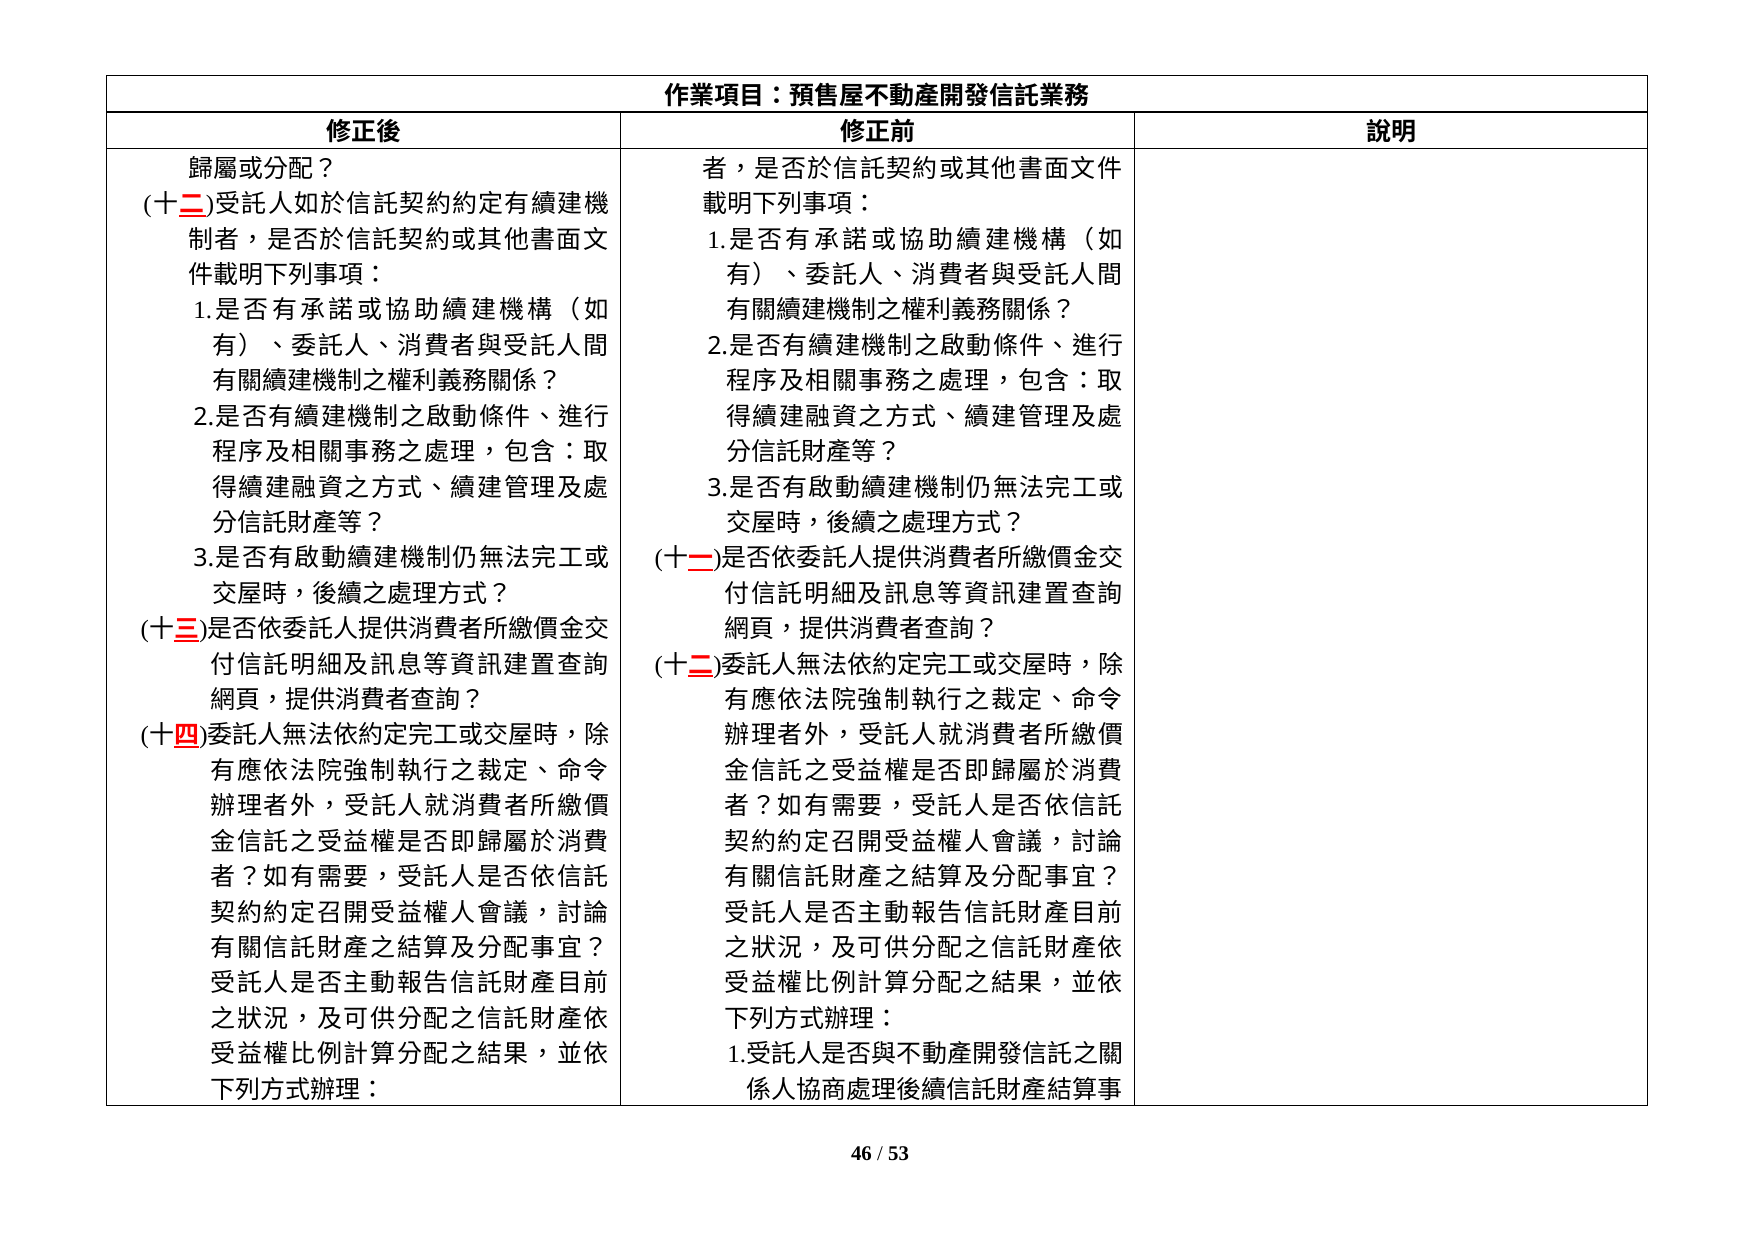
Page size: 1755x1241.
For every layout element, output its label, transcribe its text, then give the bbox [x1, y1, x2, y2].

table_cell 歸屬或分配？ (十二)受託人如於信託契約約定有續建機制者，是否於信託契約或其他書面文件載明下列事項： 1.是否有承諾或協助續建機構（如有）、委託人、消費者與受託人間有關續建機制之權利義務關係？ 2.是否有續建機制之啟動條件、進行程序及相關事務之處理，包含：取得續建融資之方式、續建管理及處分信託財產等？ 3.是否有啟動續建機制仍無法完工或交屋時，後續之處理方式？ (十三)是否依委託人提供消費者所繳價金交付信託明細及訊息等資訊建置查詢網頁，提供消費者查詢？ (十四)委託人無法依約定完工或交屋時，除有應依法院強制執行之裁定、命令辦理者外，受託人就消費者所繳價金信託之受益權是否即歸屬於消費者？如有需要，受託人是否依信託契約約定召開受益權人會議，討論有關信託財產之結算及分配事宜？受託人是否主動報告信託財產目前之狀況，及可供分配之信託財產依受益權比例計算分配之結果，並依下列方式辦理： [107, 149, 620, 1105]
table_cell 修正後 [107, 113, 620, 148]
table_header 作業項目：預售屋不動產開發信託業務 [107, 76, 1647, 111]
table_cell 者，是否於信託契約或其他書面文件載明下列事項： 1.是否有承諾或協助續建機構（如有）、委託人、消費者與受託人間有關續建機制之權利義務關係？ 2.是否有續建機制之啟動條件、進行程序及相關事務之處理，包含：取得續建融資之方式、續建管理及處分信託財產等？ 3.是否有啟動續建機制仍無法完工或交屋時，後續之處理方式？ (十一)是否依委託人提供消費者所繳價金交付信託明細及訊息等資訊建置查詢網頁，提供消費者查詢？ (十二)委託人無法依約定完工或交屋時，除有應依法院強制執行之裁定、命令辦理者外，受託人就消費者所繳價金信託之受益權是否即歸屬於消費者？如有需要，受託人是否依信託契約約定召開受益權人會議，討論有關信託財產之結算及分配事宜？受託人是否主動報告信託財產目前之狀況，及可供分配之信託財產依受益權比例計算分配之結果，並依下列方式辦理： 1.受託人是否與不動產開發信託之關係人協商處理後續信託財產結算事 [621, 149, 1134, 1105]
table_cell 說明 [1135, 113, 1647, 148]
table_cell 修正前 [621, 113, 1134, 148]
table_cell 配合本注意事項第6條增訂第2項後段及第4項規定，爰新增作業程序(二)之2；其後款次依序調整。 文字酌修，係與「二、金錢信託業務-(7)預售屋價金信託業務」相關文字一致性考量。 配合本注意事項第6條增訂第2項前段規定，爰新增作業程序(三)之5。 配合本注意事項第6條增訂第3項規定，爰新增作業程序(四)之3；其後款次配合調整。 配合新增作業程序(二)之2相關內容，增訂控制重點(二)之2，其後款次配合調整。 配合新增作業程序(二)之3之文字酌修。 配合新增作業程序(三)之5，增訂控制重點(六)，其後款次配合調整。 配合新增作業程序(四)之3，增訂控制重點(九)，其後款次配合調整。 [1135, 149, 1647, 1105]
